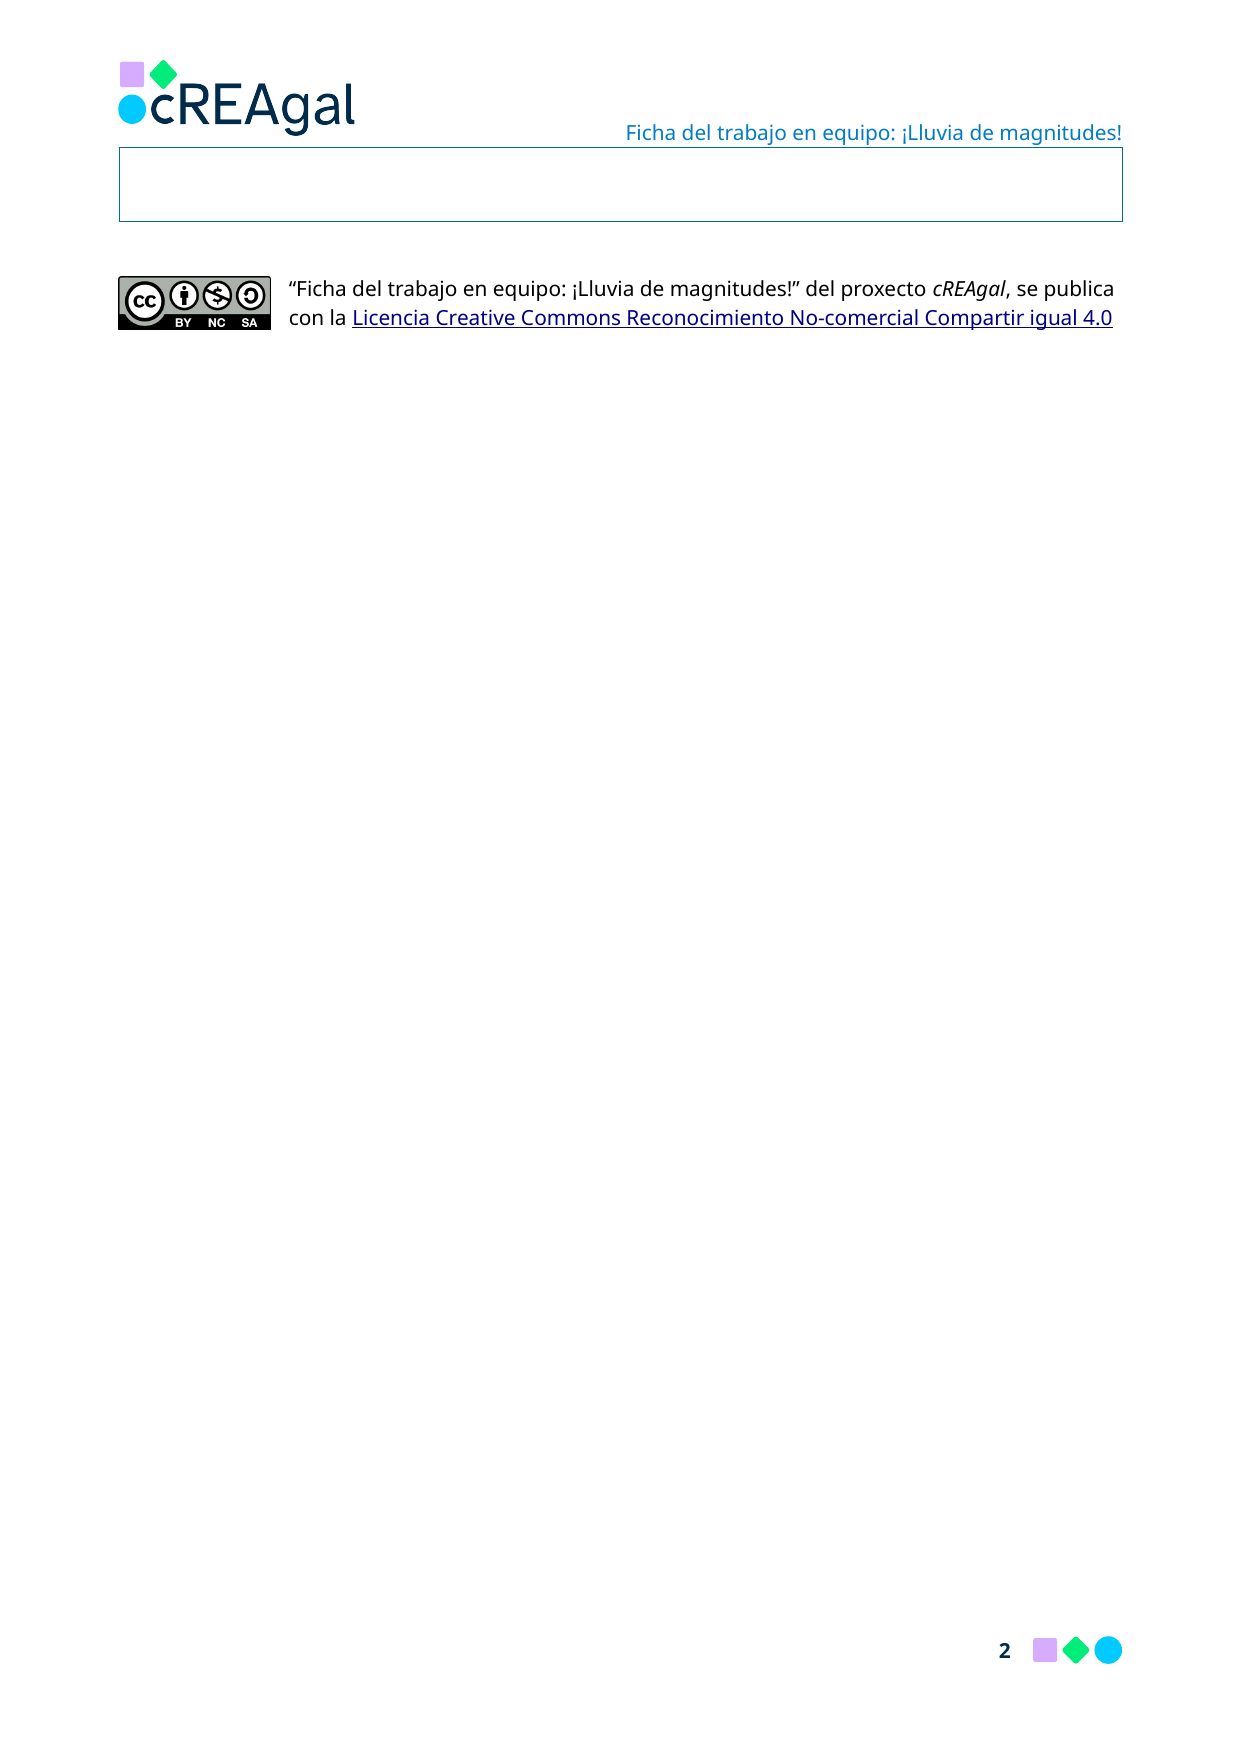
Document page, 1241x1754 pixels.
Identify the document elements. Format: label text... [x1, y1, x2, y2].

text “Ficha del trabajo en equipo: ¡Lluvia de magnitudes!” del proxecto cREAgal, se publica con la Licencia Creative Commons Reconocimiento No-comercial Compartir igual 4.0 [118, 274, 1122, 331]
table_cell [120, 148, 1122, 221]
picture [118, 60, 355, 136]
picture [118, 276, 271, 330]
